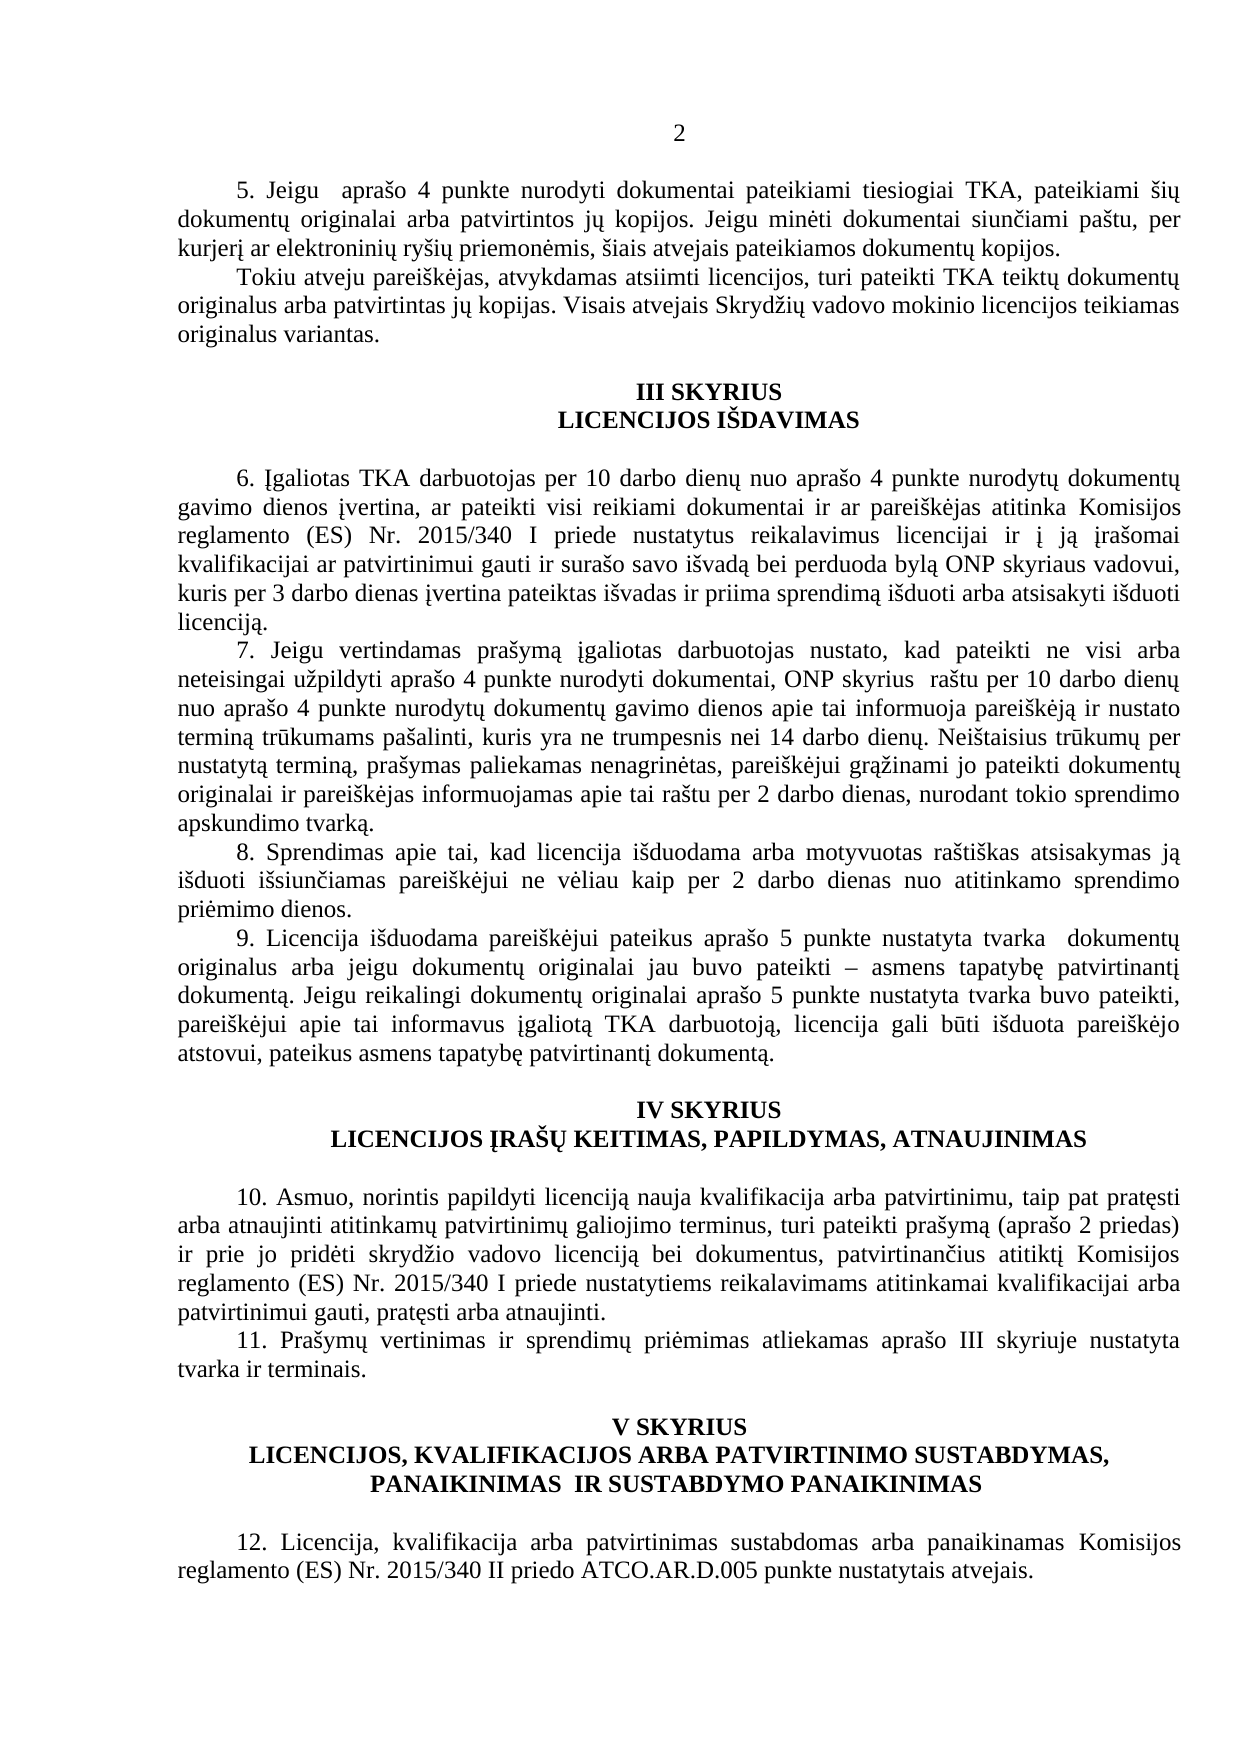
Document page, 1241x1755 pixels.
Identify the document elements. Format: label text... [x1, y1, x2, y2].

text IV SKYRIUS [177, 1096, 1181, 1124]
text LICENCIJOS ĮRAŠŲ KEITIMAS, PAPILDYMAS, ATNAUJINIMAS [177, 1124, 1181, 1153]
text III SKYRIUS [177, 377, 1181, 406]
text 10. Asmuo, norintis papildyti licenciją nauja kvalifikacija arba patvirtinimu, taip pat pratęsti arba atnaujinti atitinkamų patvirtinimų galiojimo terminus, turi pateikti prašymą (aprašo 2 priedas) ir prie jo pridėti skrydžio vadovo licenciją bei dokumentus, patvirtinančius atitiktį Komisijos reglamento (ES) Nr. 2015/340 I priede nustatytiems reikalavimams atitinkamai kvalifikacijai arba patvirtinimui gauti, pratęsti arba atnaujinti. [177, 1182, 1181, 1326]
text 5. Jeigu aprašo 4 punkte nurodyti dokumentai pateikiami tiesiogiai TKA, pateikiami šių dokumentų originalai arba patvirtintos jų kopijos. Jeigu minėti dokumentai siunčiami paštu, per kurjerį ar elektroninių ryšių priemonėmis, šiais atvejais pateikiamos dokumentų kopijos. [177, 176, 1181, 262]
text 9. Licencija išduodama pareiškėjui pateikus aprašo 5 punkte nustatyta tvarka dokumentų originalus arba jeigu dokumentų originalai jau buvo pateikti – asmens tapatybę patvirtinantį dokumentą. Jeigu reikalingi dokumentų originalai aprašo 5 punkte nustatyta tvarka buvo pateikti, pareiškėjui apie tai informavus įgaliotą TKA darbuotoją, licencija gali būti išduota pareiškėjo atstovui, pateikus asmens tapatybę patvirtinantį dokumentą. [177, 923, 1181, 1067]
text Tokiu atveju pareiškėjas, atvykdamas atsiimti licencijos, turi pateikti TKA teiktų dokumentų originalus arba patvirtintas jų kopijas. Visais atvejais Skrydžių vadovo mokinio licencijos teikiamas originalus variantas. [177, 262, 1181, 348]
text 12. Licencija, kvalifikacija arba patvirtinimas sustabdomas arba panaikinamas Komisijos reglamento (ES) Nr. 2015/340 II priedo ATCO.AR.D.005 punkte nustatytais atvejais. [177, 1527, 1181, 1584]
text 6. Įgaliotas TKA darbuotojas per 10 darbo dienų nuo aprašo 4 punkte nurodytų dokumentų gavimo dienos įvertina, ar pateikti visi reikiami dokumentai ir ar pareiškėjas atitinka Komisijos reglamento (ES) Nr. 2015/340 I priede nustatytus reikalavimus licencijai ir į ją įrašomai kvalifikacijai ar patvirtinimui gauti ir surašo savo išvadą bei perduoda bylą ONP skyriaus vadovui, kuris per 3 darbo dienas įvertina pateiktas išvadas ir priima sprendimą išduoti arba atsisakyti išduoti licenciją. [177, 463, 1181, 636]
text licencijos išdavimas [177, 406, 1181, 434]
text 7. Jeigu vertindamas prašymą įgaliotas darbuotojas nustato, kad pateikti ne visi arba neteisingai užpildyti aprašo 4 punkte nurodyti dokumentai, ONP skyrius raštu per 10 darbo dienų nuo aprašo 4 punkte nurodytų dokumentų gavimo dienos apie tai informuoja pareiškėją ir nustato terminą trūkumams pašalinti, kuris yra ne trumpesnis nei 14 darbo dienų. Neištaisius trūkumų per nustatytą terminą, prašymas paliekamas nenagrinėtas, pareiškėjui grąžinami jo pateikti dokumentų originalai ir pareiškėjas informuojamas apie tai raštu per 2 darbo dienas, nurodant tokio sprendimo apskundimo tvarką. [177, 636, 1181, 837]
text 8. Sprendimas apie tai, kad licencija išduodama arba motyvuotas raštiškas atsisakymas ją išduoti išsiunčiamas pareiškėjui ne vėliau kaip per 2 darbo dienas nuo atitinkamo sprendimo priėmimo dienos. [177, 837, 1181, 923]
text V SKYRIUS [177, 1412, 1181, 1441]
text LICENCIJOS, KVALIFIKACIJOS ARBA PATVIRTINIMO SUSTABDYMAS, PANAIKINIMAS IR SUSTABDYMO PANAIKINIMAS [177, 1441, 1181, 1498]
text 11. Prašymų vertinimas ir sprendimų priėmimas atliekamas aprašo III skyriuje nustatyta tvarka ir terminais. [177, 1326, 1181, 1383]
